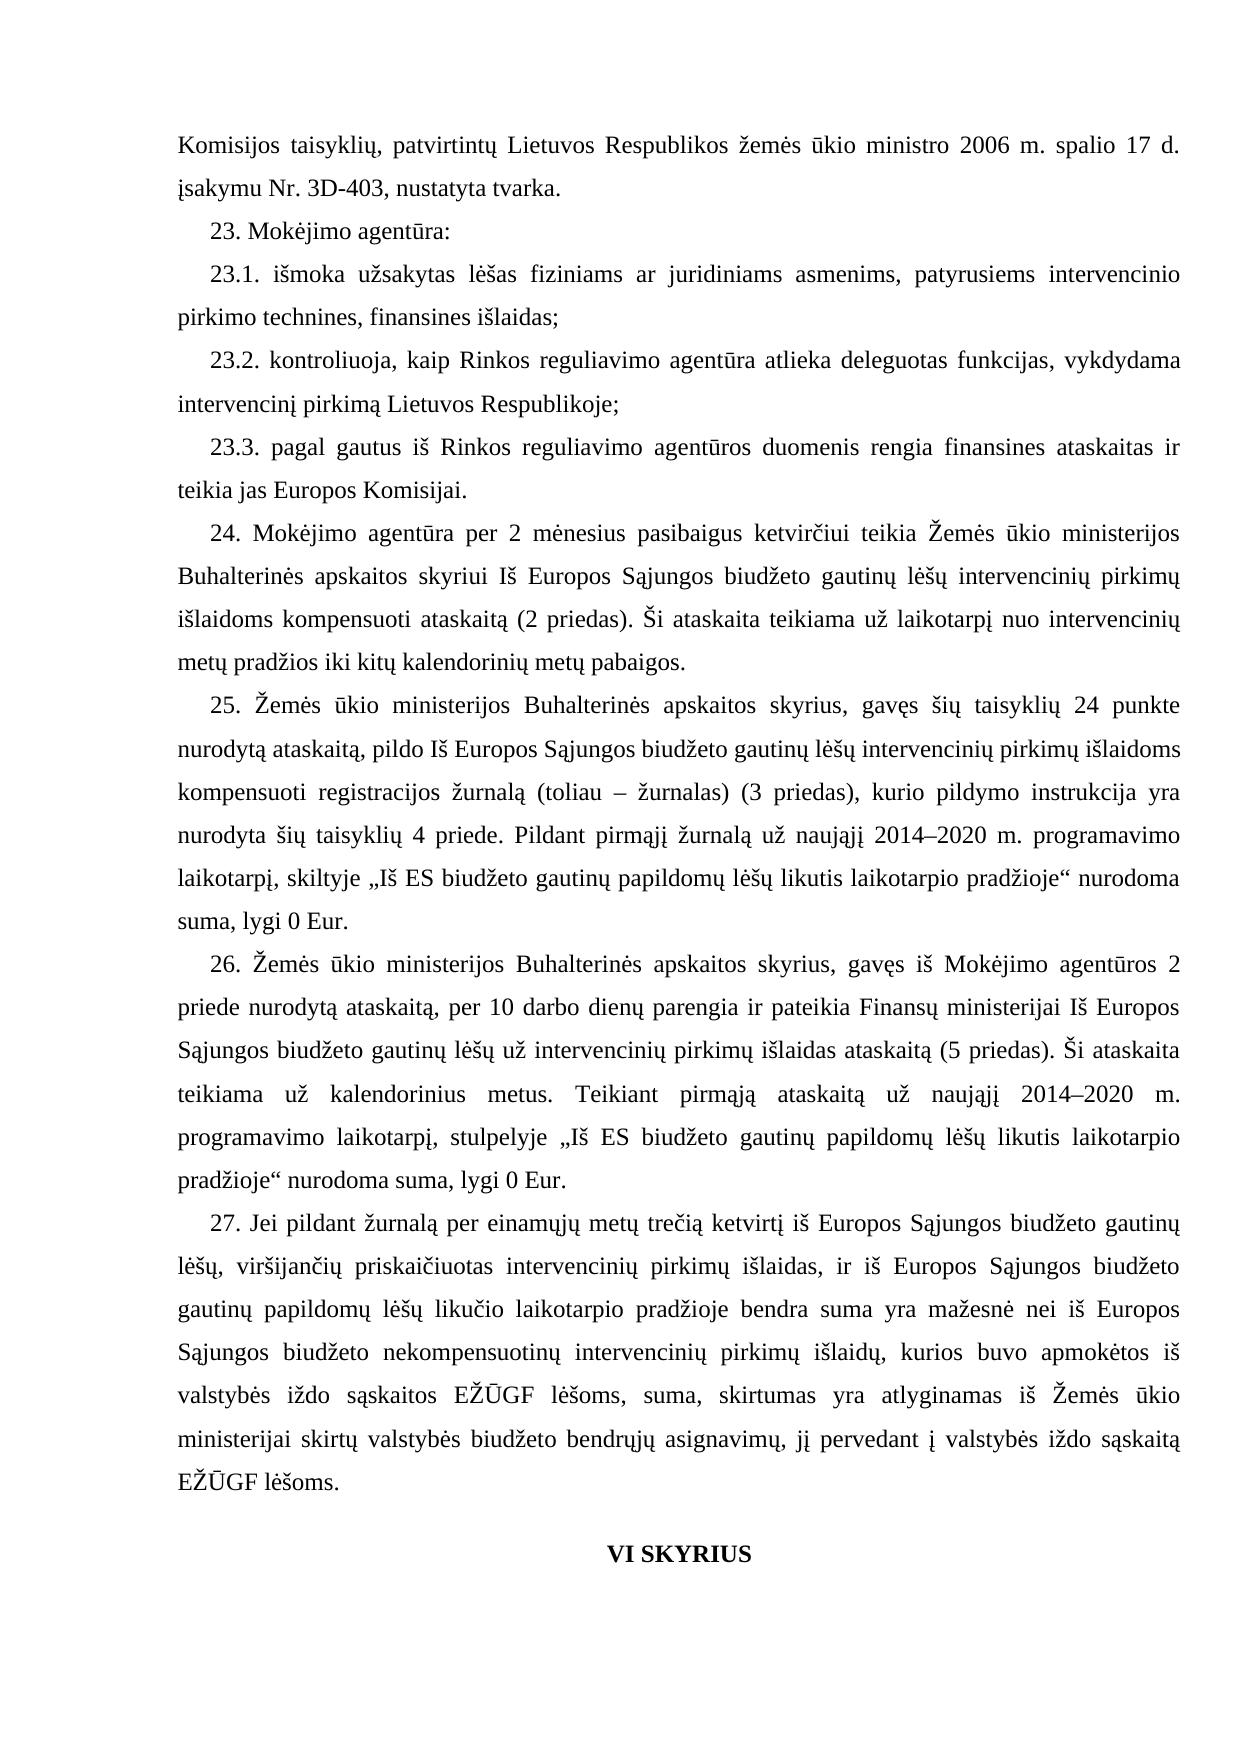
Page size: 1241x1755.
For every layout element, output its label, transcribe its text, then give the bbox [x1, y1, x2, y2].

text 27. Jei pildant žurnalą per einamųjų metų trečią ketvirtį iš Europos Sąjungos biudžeto gautinų lėšų, viršijančių priskaičiuotas intervencinių pirkimų išlaidas, ir iš Europos Sąjungos biudžeto gautinų papildomų lėšų likučio laikotarpio pradžioje bendra suma yra mažesnė nei iš Europos Sąjungos biudžeto nekompensuotinų intervencinių pirkimų išlaidų, kurios buvo apmokėtos iš valstybės iždo sąskaitos EŽŪGF lėšoms, suma, skirtumas yra atlyginamas iš Žemės ūkio ministerijai skirtų valstybės biudžeto bendrųjų asignavimų, jį pervedant į valstybės iždo sąskaitą EŽŪGF lėšoms. [177, 1208, 1181, 1496]
text VI skyrius [177, 1539, 1181, 1567]
text 23.3. pagal gautus iš Rinkos reguliavimo agentūros duomenis rengia finansines ataskaitas ir teikia jas Europos Komisijai. [177, 432, 1181, 504]
text 25. Žemės ūkio ministerijos Buhalterinės apskaitos skyrius, gavęs šių taisyklių 24 punkte nurodytą ataskaitą, pildo Iš Europos Sąjungos biudžeto gautinų lėšų intervencinių pirkimų išlaidoms kompensuoti registracijos žurnalą (toliau – žurnalas) (3 priedas), kurio pildymo instrukcija yra nurodyta šių taisyklių 4 priede. Pildant pirmąjį žurnalą už naująjį 2014–2020 m. programavimo laikotarpį, skiltyje „Iš ES biudžeto gautinų papildomų lėšų likutis laikotarpio pradžioje“ nurodoma suma, lygi 0 Eur. [177, 691, 1181, 935]
text 26. Žemės ūkio ministerijos Buhalterinės apskaitos skyrius, gavęs iš Mokėjimo agentūros 2 priede nurodytą ataskaitą, per 10 darbo dienų parengia ir pateikia Finansų ministerijai Iš Europos Sąjungos biudžeto gautinų lėšų už intervencinių pirkimų išlaidas ataskaitą (5 priedas). Ši ataskaita teikiama už kalendorinius metus. Teikiant pirmąją ataskaitą už naująjį 2014–2020 m. programavimo laikotarpį, stulpelyje „Iš ES biudžeto gautinų papildomų lėšų likutis laikotarpio pradžioje“ nurodoma suma, lygi 0 Eur. [177, 949, 1181, 1194]
text 24. Mokėjimo agentūra per 2 mėnesius pasibaigus ketvirčiui teikia Žemės ūkio ministerijos Buhalterinės apskaitos skyriui Iš Europos Sąjungos biudžeto gautinų lėšų intervencinių pirkimų išlaidoms kompensuoti ataskaitą (2 priedas). Ši ataskaita teikiama už laikotarpį nuo intervencinių metų pradžios iki kitų kalendorinių metų pabaigos. [177, 518, 1181, 676]
text 23. Mokėjimo agentūra: [177, 216, 1181, 245]
text 23.2. kontroliuoja, kaip Rinkos reguliavimo agentūra atlieka deleguotas funkcijas, vykdydama intervencinį pirkimą Lietuvos Respublikoje; [177, 346, 1181, 417]
text 23.1. išmoka užsakytas lėšas fiziniams ar juridiniams asmenims, patyrusiems intervencinio pirkimo technines, finansines išlaidas; [177, 259, 1181, 331]
text Komisijos taisyklių, patvirtintų Lietuvos Respublikos žemės ūkio ministro 2006 m. spalio 17 d. įsakymu Nr. 3D-403, nustatyta tvarka. [177, 130, 1181, 202]
